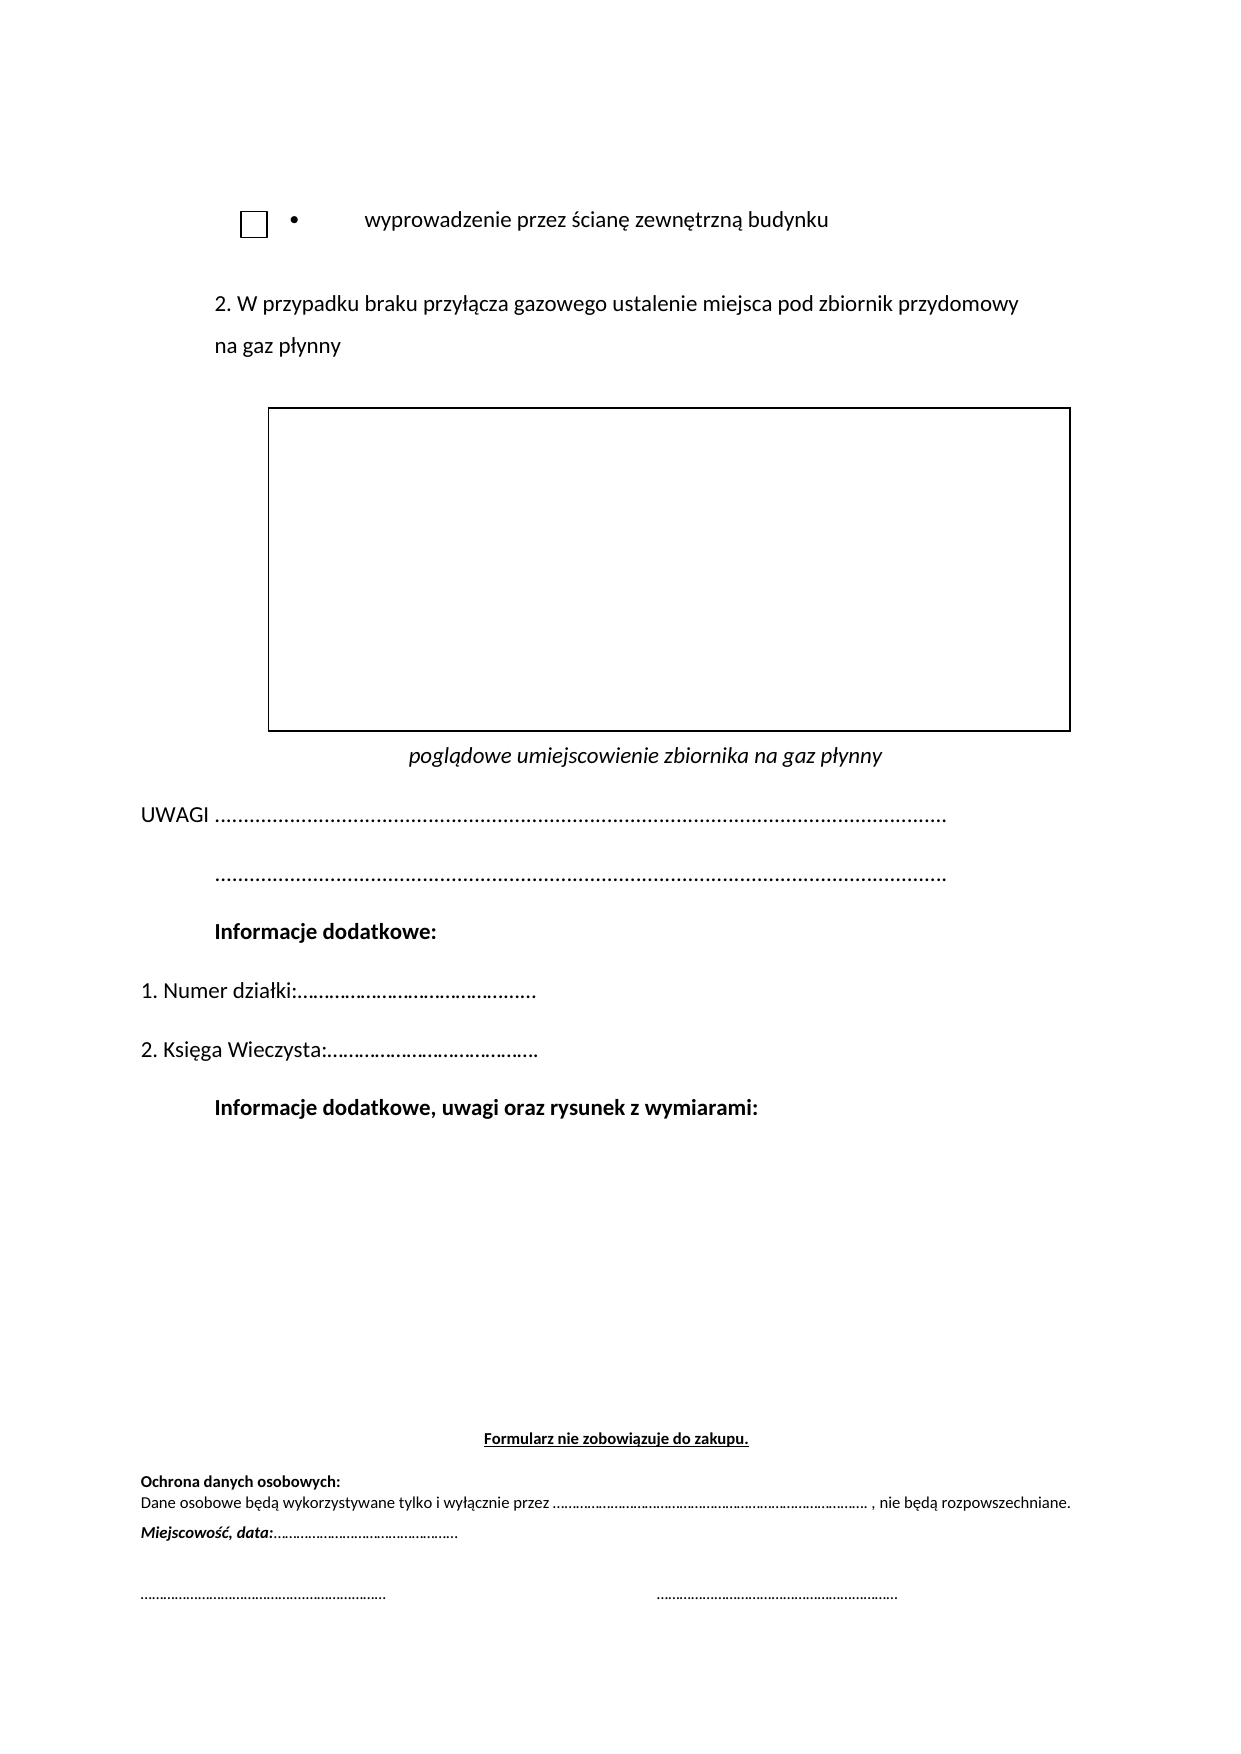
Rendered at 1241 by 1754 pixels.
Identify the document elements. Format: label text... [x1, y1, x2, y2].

text Informacje dodatkowe: [141, 917, 1092, 946]
text Informacje dodatkowe, uwagi oraz rysunek z wymiarami: [141, 1093, 1092, 1121]
text UWAGI ............................................................................................................................... [141, 800, 1092, 828]
text 1. Numer działki:…………………………………...… [141, 976, 1092, 1004]
text Miejscowość, data:………………………………………… [141, 1522, 1092, 1543]
text …………………………………….………………… ……………………………………………………… [141, 1583, 1092, 1604]
list wyprowadzenie przez ścianę zewnętrzną budynku [291, 205, 1092, 233]
text Dane osobowe będą wykorzystywane tylko i wyłącznie przez ………………………………………………………………………. , nie będą rozpowszechniane. [141, 1492, 1092, 1512]
text ............................................................................................................................... [141, 859, 1092, 887]
text 2. Księga Wieczysta:…………………………………. [141, 1035, 1092, 1063]
text poglądowe umiejscowienie zbiornika na gaz płynny [141, 742, 1092, 769]
text 2. W przypadku braku przyłącza gazowego ustalenie miejsca pod zbiornik przydomowy na gaz płynny [141, 289, 1092, 359]
text Formularz nie zobowiązuje do zakupu. [141, 1428, 1092, 1449]
text Ochrona danych osobowych: [141, 1471, 1092, 1491]
